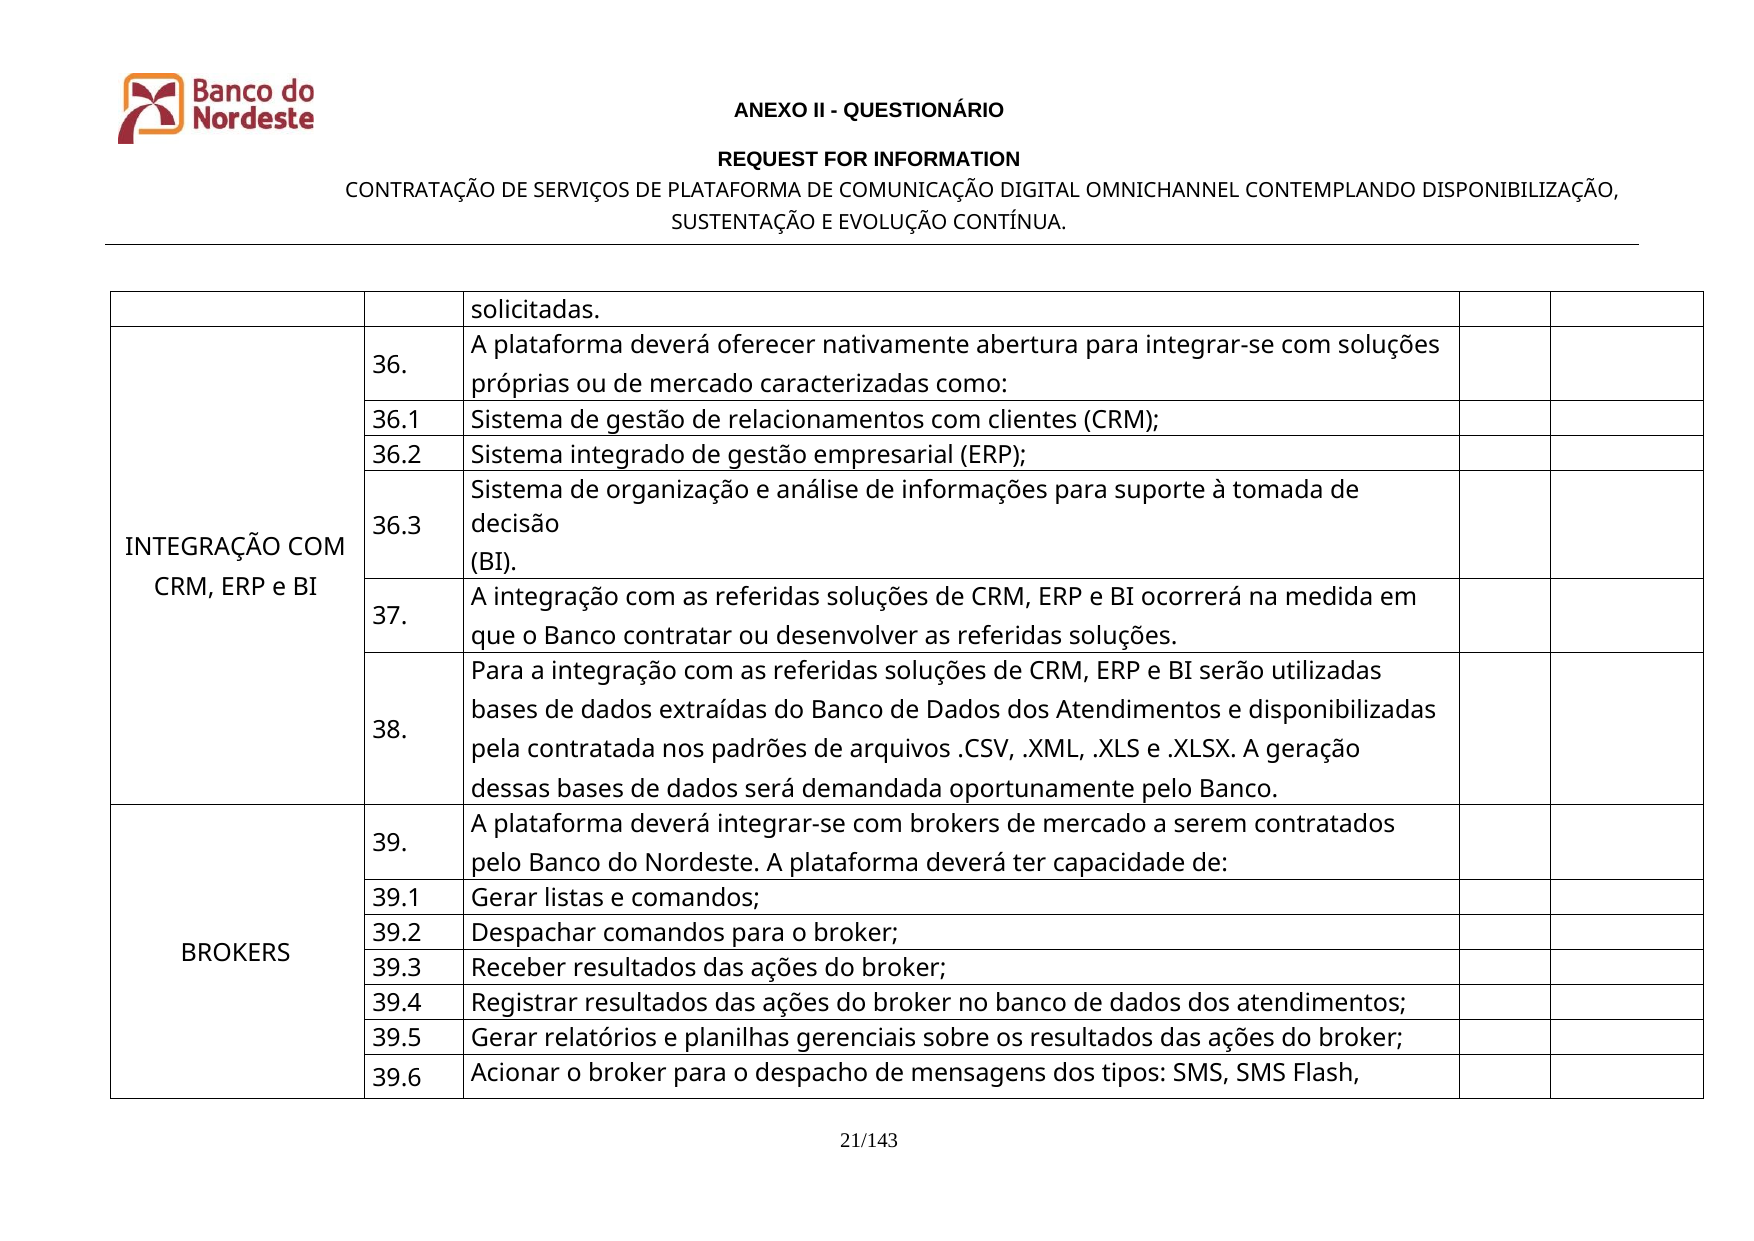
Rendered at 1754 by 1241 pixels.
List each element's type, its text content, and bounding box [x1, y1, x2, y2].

table_cell [1551, 915, 1703, 949]
table_cell Receber resultados das ações do broker; [464, 950, 1459, 984]
table_cell 39. [365, 805, 463, 878]
table_cell Despachar comandos para o broker; [464, 915, 1459, 949]
table_cell 39.4 [365, 985, 463, 1019]
table_cell A plataforma deverá oferecer nativamente abertura para integrar-se com soluções próprias ou de mercado caracterizadas como: [464, 327, 1459, 400]
table_cell [1551, 985, 1703, 1019]
table_cell BROKERS [111, 805, 364, 1098]
table_cell [1460, 436, 1550, 470]
table_cell [1551, 653, 1703, 804]
table_cell 36. [365, 327, 463, 400]
table_cell [1551, 950, 1703, 984]
table_cell Gerar listas e comandos; [464, 880, 1459, 914]
table_cell [1460, 579, 1550, 652]
table_cell [1460, 471, 1550, 577]
table_cell [1460, 805, 1550, 878]
table_cell [1551, 1055, 1703, 1098]
table_cell [1460, 1055, 1550, 1098]
table_header [365, 292, 463, 326]
table_cell INTEGRAÇÃO COM CRM, ERP e BI [111, 327, 364, 804]
table_cell [1551, 327, 1703, 400]
table_cell [1551, 401, 1703, 435]
table_cell [1460, 327, 1550, 400]
table_cell Sistema integrado de gestão empresarial (ERP); [464, 436, 1459, 470]
table_cell [1551, 805, 1703, 878]
table_cell 37. [365, 579, 463, 652]
table_cell A integração com as referidas soluções de CRM, ERP e BI ocorrerá na medida em que o Banco contratar ou desenvolver as referidas soluções. [464, 579, 1459, 652]
table_cell [1551, 579, 1703, 652]
table_cell 36.1 [365, 401, 463, 435]
table_cell [1551, 1020, 1703, 1054]
table_cell 39.6 [365, 1055, 463, 1098]
table_cell [1551, 880, 1703, 914]
picture [118, 73, 314, 144]
table_cell 39.3 [365, 950, 463, 984]
table_cell [1460, 985, 1550, 1019]
table_cell [1460, 880, 1550, 914]
table_cell A plataforma deverá integrar-se com brokers de mercado a serem contratados pelo Banco do Nordeste. A plataforma deverá ter capacidade de: [464, 805, 1459, 878]
table_cell [1551, 436, 1703, 470]
table_cell [1460, 401, 1550, 435]
table_cell [1460, 653, 1550, 804]
table_cell 36.2 [365, 436, 463, 470]
table_cell Registrar resultados das ações do broker no banco de dados dos atendimentos; [464, 985, 1459, 1019]
table_cell [1460, 1020, 1550, 1054]
table_cell [1460, 950, 1550, 984]
table_cell [1551, 471, 1703, 577]
table_cell [1460, 915, 1550, 949]
table_cell 39.2 [365, 915, 463, 949]
table_cell 36.3 [365, 471, 463, 577]
table_cell Gerar relatórios e planilhas gerenciais sobre os resultados das ações do broker; [464, 1020, 1459, 1054]
table_header [1551, 292, 1703, 326]
table_header [1460, 292, 1550, 326]
table_cell Sistema de organização e análise de informações para suporte à tomada de decisão (BI). [464, 471, 1459, 577]
table_cell Sistema de gestão de relacionamentos com clientes (CRM); [464, 401, 1459, 435]
table_cell Acionar o broker para o despacho de mensagens dos tipos: SMS, SMS Flash, [464, 1055, 1459, 1098]
table_cell 39.5 [365, 1020, 463, 1054]
table_header solicitadas. [464, 292, 1459, 326]
table_cell 39.1 [365, 880, 463, 914]
table_header [111, 292, 364, 326]
table_cell Para a integração com as referidas soluções de CRM, ERP e BI serão utilizadas bases de dados extraídas do Banco de Dados dos Atendimentos e disponibilizadas pela contratada nos padrões de arquivos .CSV, .XML, .XLS e .XLSX. A geração dessas bases de dados será demandada oportunamente pelo Banco. [464, 653, 1459, 804]
table_cell 38. [365, 653, 463, 804]
